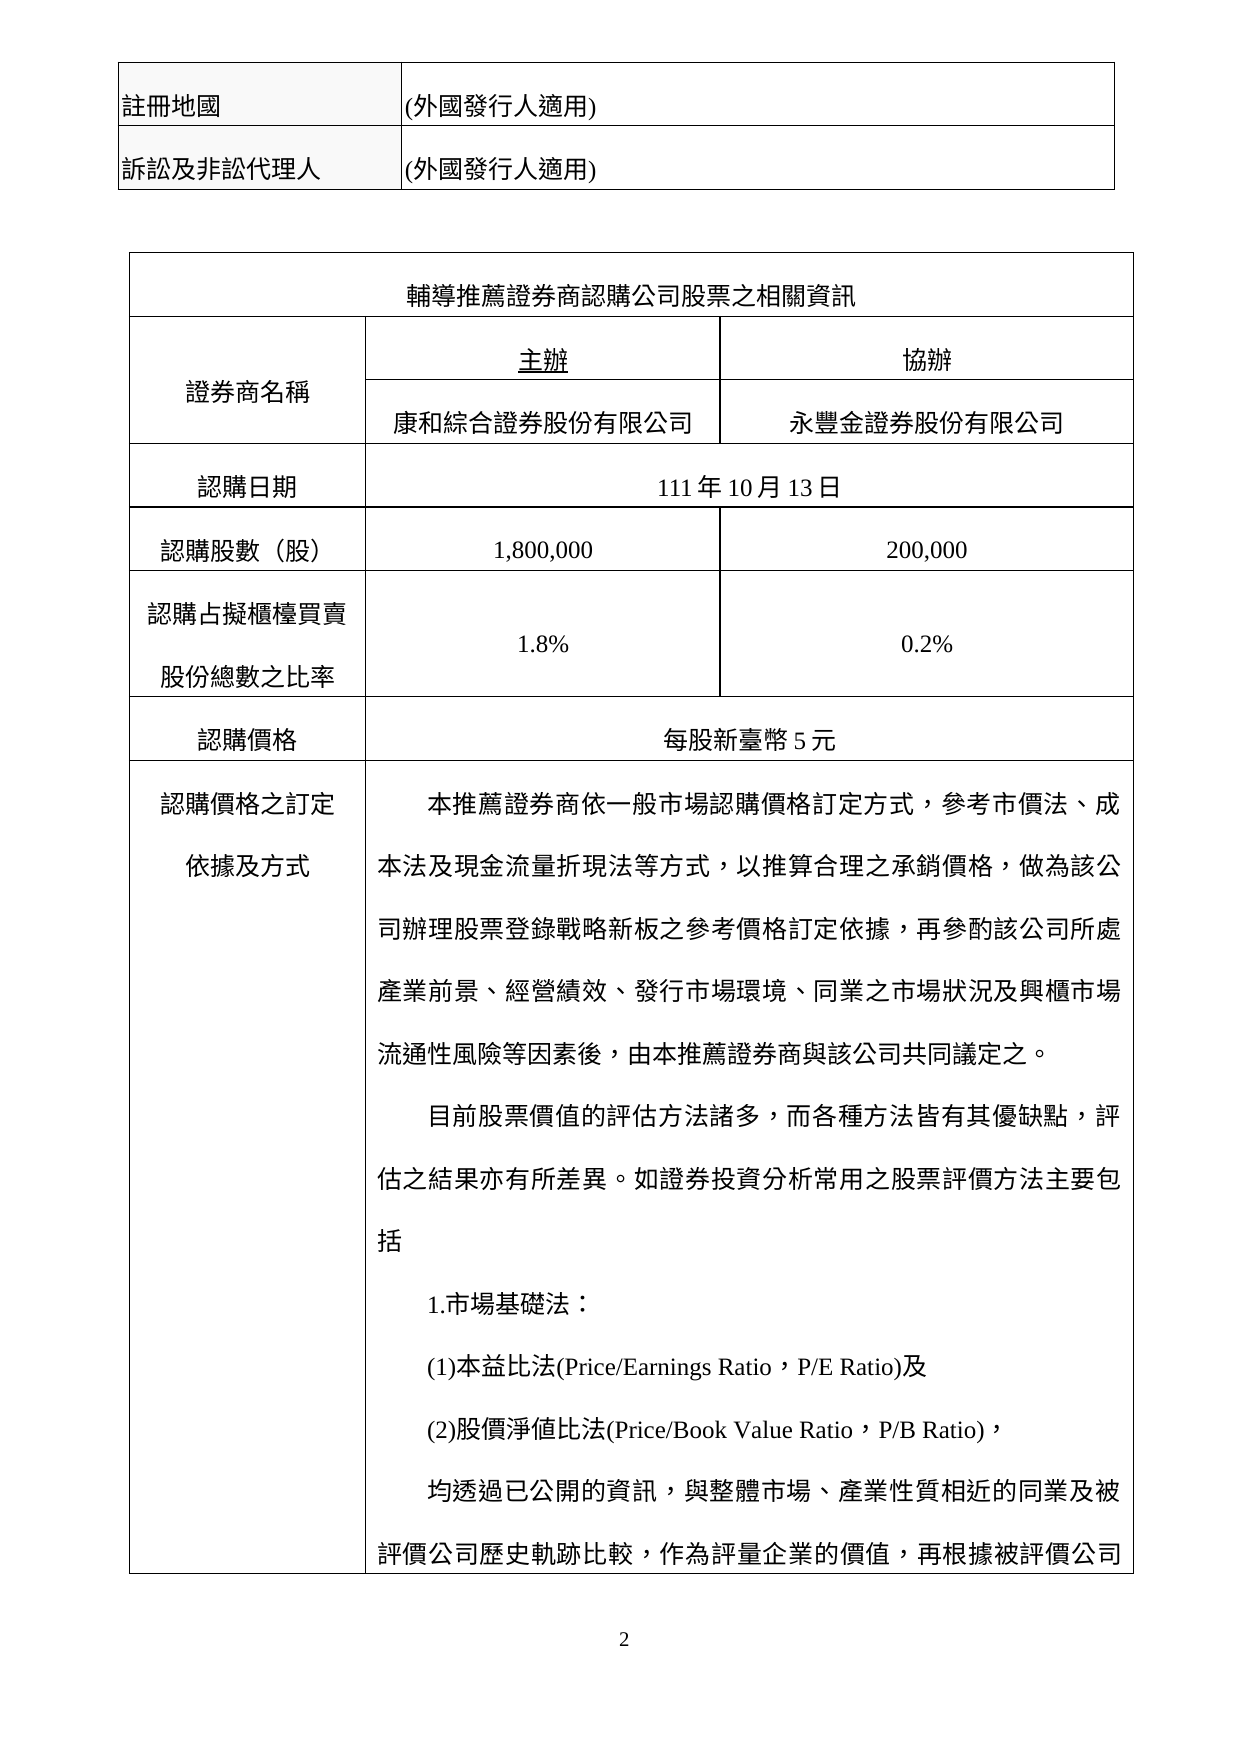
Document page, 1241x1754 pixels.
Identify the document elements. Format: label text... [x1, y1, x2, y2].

table_cell 認購股數（股） [130, 508, 365, 570]
table_cell 111年10月13日 [366, 444, 1133, 506]
table_cell 訴訟及非訟代理人 [119, 126, 401, 189]
table_cell 認購日期 [130, 444, 365, 506]
table_cell 協辦 [721, 317, 1133, 379]
table_header 輔導推薦證券商認購公司股票之相關資訊 [130, 253, 1133, 316]
table_cell 永豐金證券股份有限公司 [721, 380, 1133, 443]
table_cell (外國發行人適用) [402, 126, 1114, 189]
table_cell 認購價格 [130, 697, 365, 759]
table_cell 1,800,000 [366, 508, 719, 570]
table_cell 證券商名稱 [130, 317, 365, 443]
table_cell 主辦 [366, 317, 719, 379]
table_cell 註冊地國 [119, 63, 401, 125]
table_cell 1.8% [366, 571, 719, 696]
table_cell 康和綜合證券股份有限公司 [366, 380, 719, 443]
table_cell 每股新臺幣5元 [366, 697, 1133, 759]
table_cell 200,000 [721, 508, 1133, 570]
table_cell 認購價格之訂定 依據及方式 [130, 761, 365, 1573]
table_cell 認購占擬櫃檯買賣股份總數之比率 [130, 571, 365, 696]
table_cell 本推薦證券商依一般市場認購價格訂定方式，參考市價法、成本法及現金流量折現法等方式，以推算合理之承銷價格，做為該公司辦理股票登錄戰略新板之參考價格訂定依據，再參酌該公司所處產業前景、經營績效、發行市場環境、同業之市場狀況及興櫃市場流通性風險等因素後，由本推薦證券商與該公司共同議定之。 目前股票價值的評估方法諸多，而各種方法皆有其優缺點，評估之結果亦有所差異。如證券投資分析常用之股票評價方法主要包括 1.市場基礎法： (1)本益比法(Price/Earnings Ratio，P/E Ratio)及 (2)股價淨値比法(Price/Book Value Ratio，P/B Ratio)， 均透過已公開的資訊，與整體市場、產業性質相近的同業及被評價公司歷史軌跡比較，作為評量企業的價值，再根據被評價公司 [366, 761, 1133, 1573]
table_cell 0.2% [721, 571, 1133, 696]
table_cell (外國發行人適用) [402, 63, 1114, 125]
